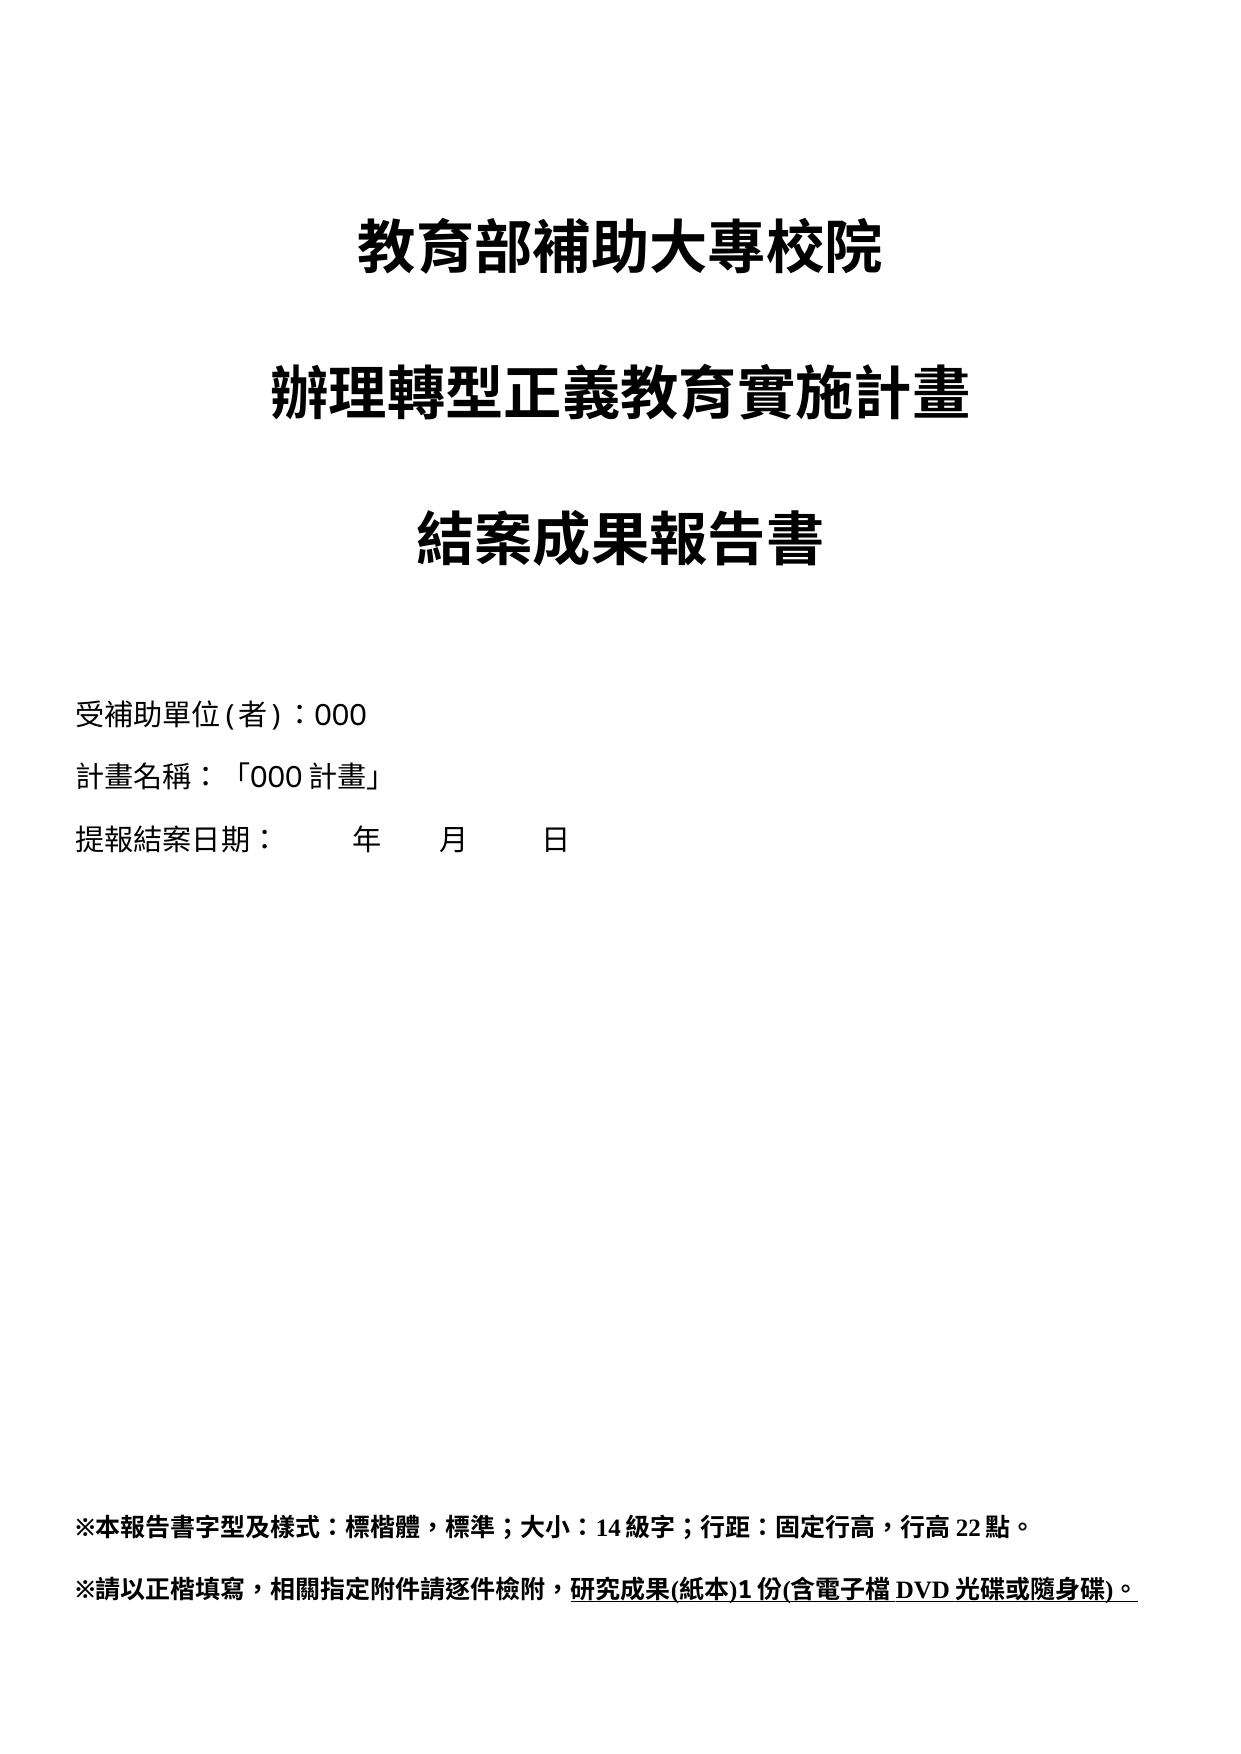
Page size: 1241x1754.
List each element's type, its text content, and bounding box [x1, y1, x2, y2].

text ※請以正楷填寫，相關指定附件請逐件檢附，研究成果(紙本)1份(含電子檔DVD光碟或隨身碟)。 [75, 1546, 1165, 1608]
text ※本報告書字型及樣式：標楷體，標準；大小：14級字；行距：固定行高，行高22點。 [75, 1483, 1165, 1546]
text 計畫名稱：「OOO計畫」 [75, 733, 1165, 796]
text 辦理轉型正義教育實施計畫 [75, 316, 1165, 441]
text 教育部補助大專校院 [75, 170, 1165, 295]
text 提報結案日期： 年 月 日 [75, 796, 1165, 858]
text 受補助單位(者)：OOO [75, 671, 1165, 733]
text 結案成果報告書 [75, 462, 1165, 587]
